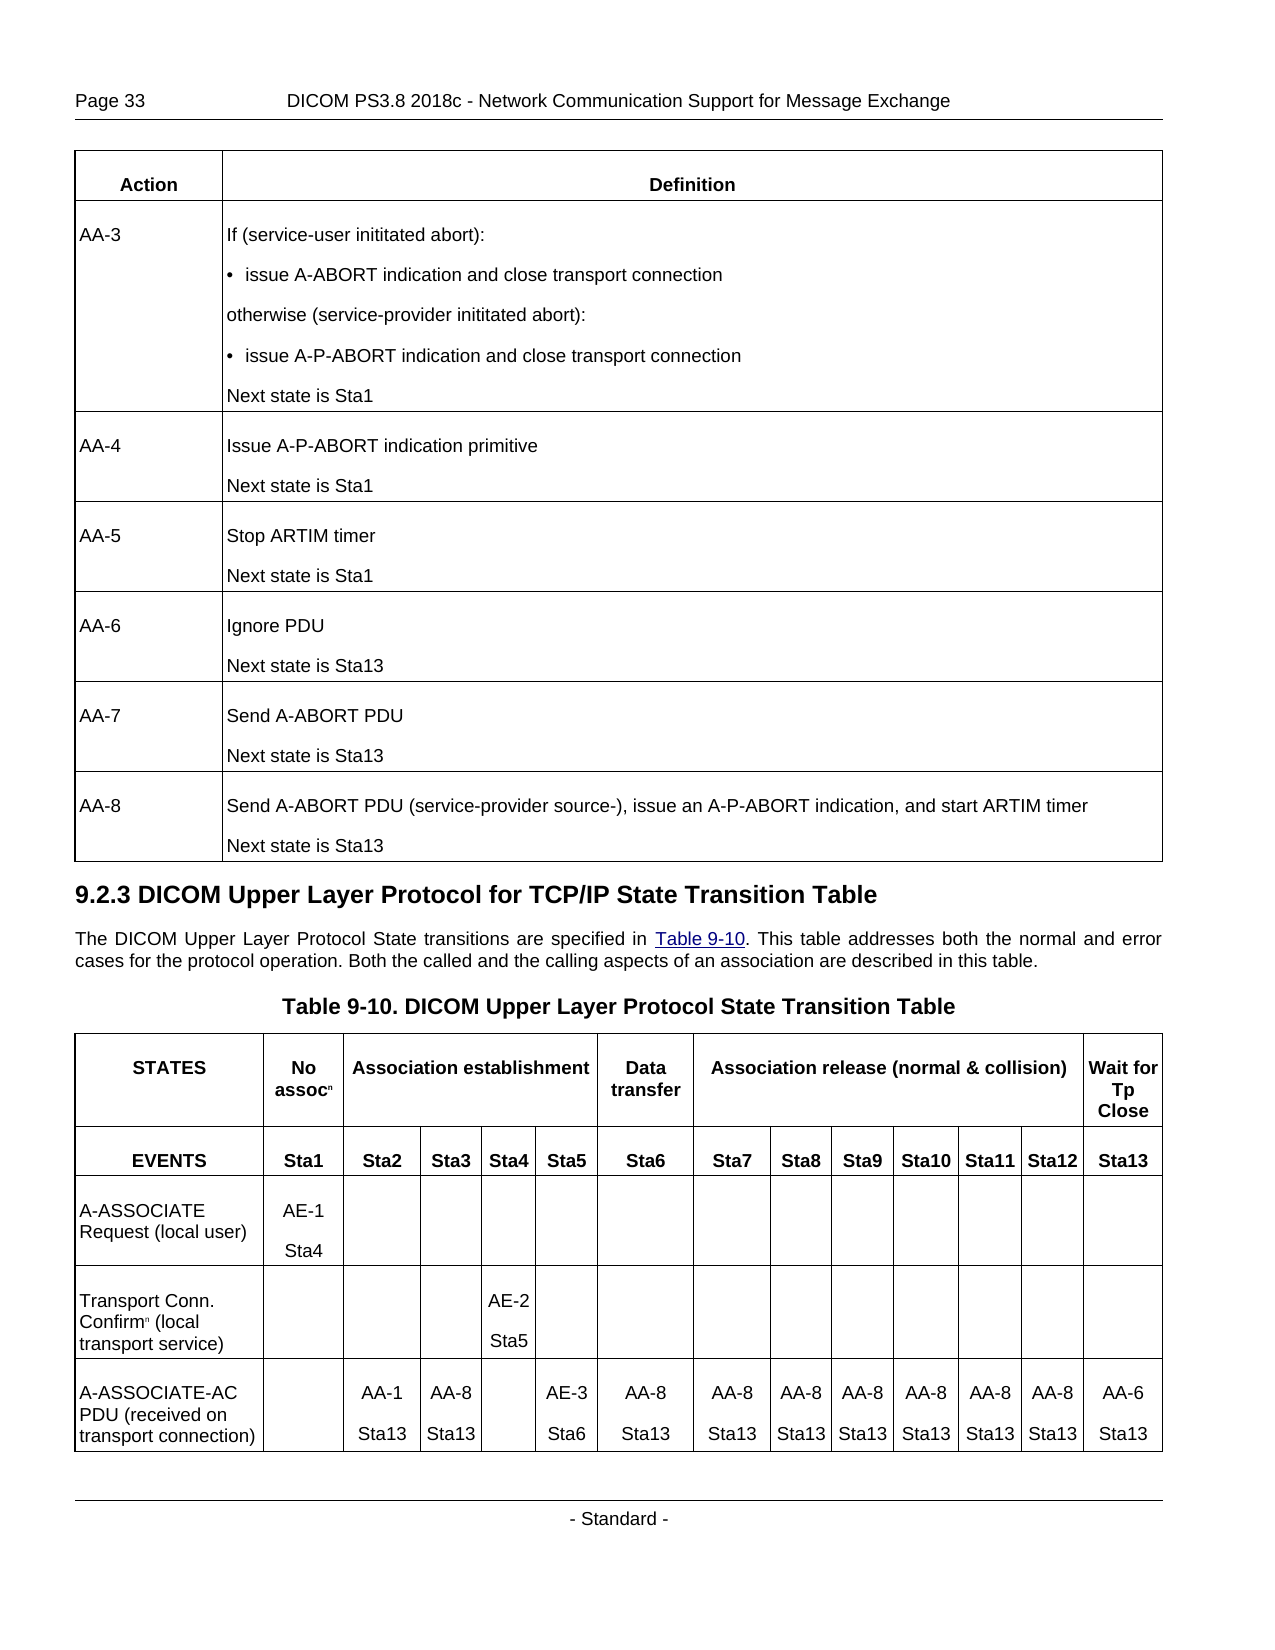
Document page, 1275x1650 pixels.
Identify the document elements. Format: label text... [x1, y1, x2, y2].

table_cell [536, 1266, 597, 1358]
table_cell AA-8 Sta13 [421, 1359, 481, 1451]
table_cell [959, 1266, 1021, 1358]
table_cell AA-8 Sta13 [771, 1359, 831, 1451]
table_cell [832, 1176, 893, 1265]
table_cell AA-8 Sta13 [832, 1359, 893, 1451]
table_cell AA-8 Sta13 [694, 1359, 770, 1451]
table_cell [1084, 1266, 1162, 1358]
table_cell Send A-ABORT PDU (service-provider source-), issue an A-P-ABORT indication, and start ARTIM timer Next state is Sta13 [223, 772, 1162, 861]
table_cell Sta13 [1084, 1127, 1162, 1175]
table_cell [421, 1176, 481, 1265]
table_cell Sta1 [264, 1127, 343, 1175]
table_cell AA-5 [76, 502, 222, 591]
table_cell [598, 1266, 693, 1358]
table_cell [264, 1266, 343, 1358]
table_cell [1084, 1176, 1162, 1265]
table_cell Ignore PDU Next state is Sta13 [223, 592, 1162, 681]
table_cell [694, 1266, 770, 1358]
table_cell [894, 1176, 958, 1265]
table_cell [598, 1176, 693, 1265]
table_cell Issue A-P-ABORT indication primitive Next state is Sta1 [223, 412, 1162, 501]
table_cell EVENTS [76, 1127, 263, 1175]
table_cell Sta10 [894, 1127, 958, 1175]
table_cell [832, 1266, 893, 1358]
table_cell [536, 1176, 597, 1265]
table_cell AA-6 Sta13 [1084, 1359, 1162, 1451]
table_cell A-ASSOCIATE Request (local user) [76, 1176, 263, 1265]
table_header Association establishment [344, 1034, 597, 1126]
table_cell Stop ARTIM timer Next state is Sta1 [223, 502, 1162, 591]
table_cell [959, 1176, 1021, 1265]
table_cell Sta5 [536, 1127, 597, 1175]
table_cell Sta12 [1022, 1127, 1083, 1175]
table_cell [482, 1176, 535, 1265]
table_cell If (service-user inititated abort): issue A-ABORT indication and close transport connection otherwise (service-provider inititated abort): issue A-P-ABORT indication and close transport connection Next state is Sta1 [223, 201, 1162, 411]
table_header No assocn [264, 1034, 343, 1126]
table_cell [421, 1266, 481, 1358]
table_cell Transport Conn. Confirmn (local transport service) [76, 1266, 263, 1358]
table_cell [771, 1176, 831, 1265]
table_header Action [76, 151, 222, 200]
table_cell Sta4 [482, 1127, 535, 1175]
table_cell AA-8 Sta13 [959, 1359, 1021, 1451]
table_cell [894, 1266, 958, 1358]
text The DICOM Upper Layer Protocol State transitions are specified in Table 9-10. This table addresses both the normal and error cases for the protocol operation. Both the called and the calling aspects of an association are described in this table. [75, 928, 1162, 971]
table_cell AE-1 Sta4 [264, 1176, 343, 1265]
table_cell [482, 1359, 535, 1451]
table_cell Sta6 [598, 1127, 693, 1175]
table_cell AA-6 [76, 592, 222, 681]
table_cell AA-8 Sta13 [598, 1359, 693, 1451]
table_cell AE-2 Sta5 [482, 1266, 535, 1358]
table_cell [344, 1176, 420, 1265]
table_header STATES [76, 1034, 263, 1126]
table_cell AA-3 [76, 201, 222, 411]
table_cell AA-4 [76, 412, 222, 501]
table_cell AA-8 [76, 772, 222, 861]
table_header Data transfer [598, 1034, 693, 1126]
table_cell Sta7 [694, 1127, 770, 1175]
table_cell A-ASSOCIATE-AC PDU (received on transport connection) [76, 1359, 263, 1451]
table_cell AE-3 Sta6 [536, 1359, 597, 1451]
table_cell [694, 1176, 770, 1265]
table_cell Sta2 [344, 1127, 420, 1175]
table_cell AA-8 Sta13 [1022, 1359, 1083, 1451]
table_cell [771, 1266, 831, 1358]
table_cell Sta11 [959, 1127, 1021, 1175]
text 9.2.3 DICOM Upper Layer Protocol for TCP/IP State Transition Table [75, 880, 1162, 909]
table_header Definition [223, 151, 1162, 200]
table_cell [264, 1359, 343, 1451]
text Table 9-10. DICOM Upper Layer Protocol State Transition Table [75, 993, 1162, 1019]
table_cell [1022, 1176, 1083, 1265]
table_cell [1022, 1266, 1083, 1358]
table_cell AA-8 Sta13 [894, 1359, 958, 1451]
table_header Wait for Tp Close [1084, 1034, 1162, 1126]
table_cell AA-1 Sta13 [344, 1359, 420, 1451]
table_header Association release (normal & collision) [694, 1034, 1083, 1126]
table_cell Sta8 [771, 1127, 831, 1175]
table_cell Sta3 [421, 1127, 481, 1175]
table_cell [344, 1266, 420, 1358]
table_cell Sta9 [832, 1127, 893, 1175]
table_cell Send A-ABORT PDU Next state is Sta13 [223, 682, 1162, 771]
table_cell AA-7 [76, 682, 222, 771]
